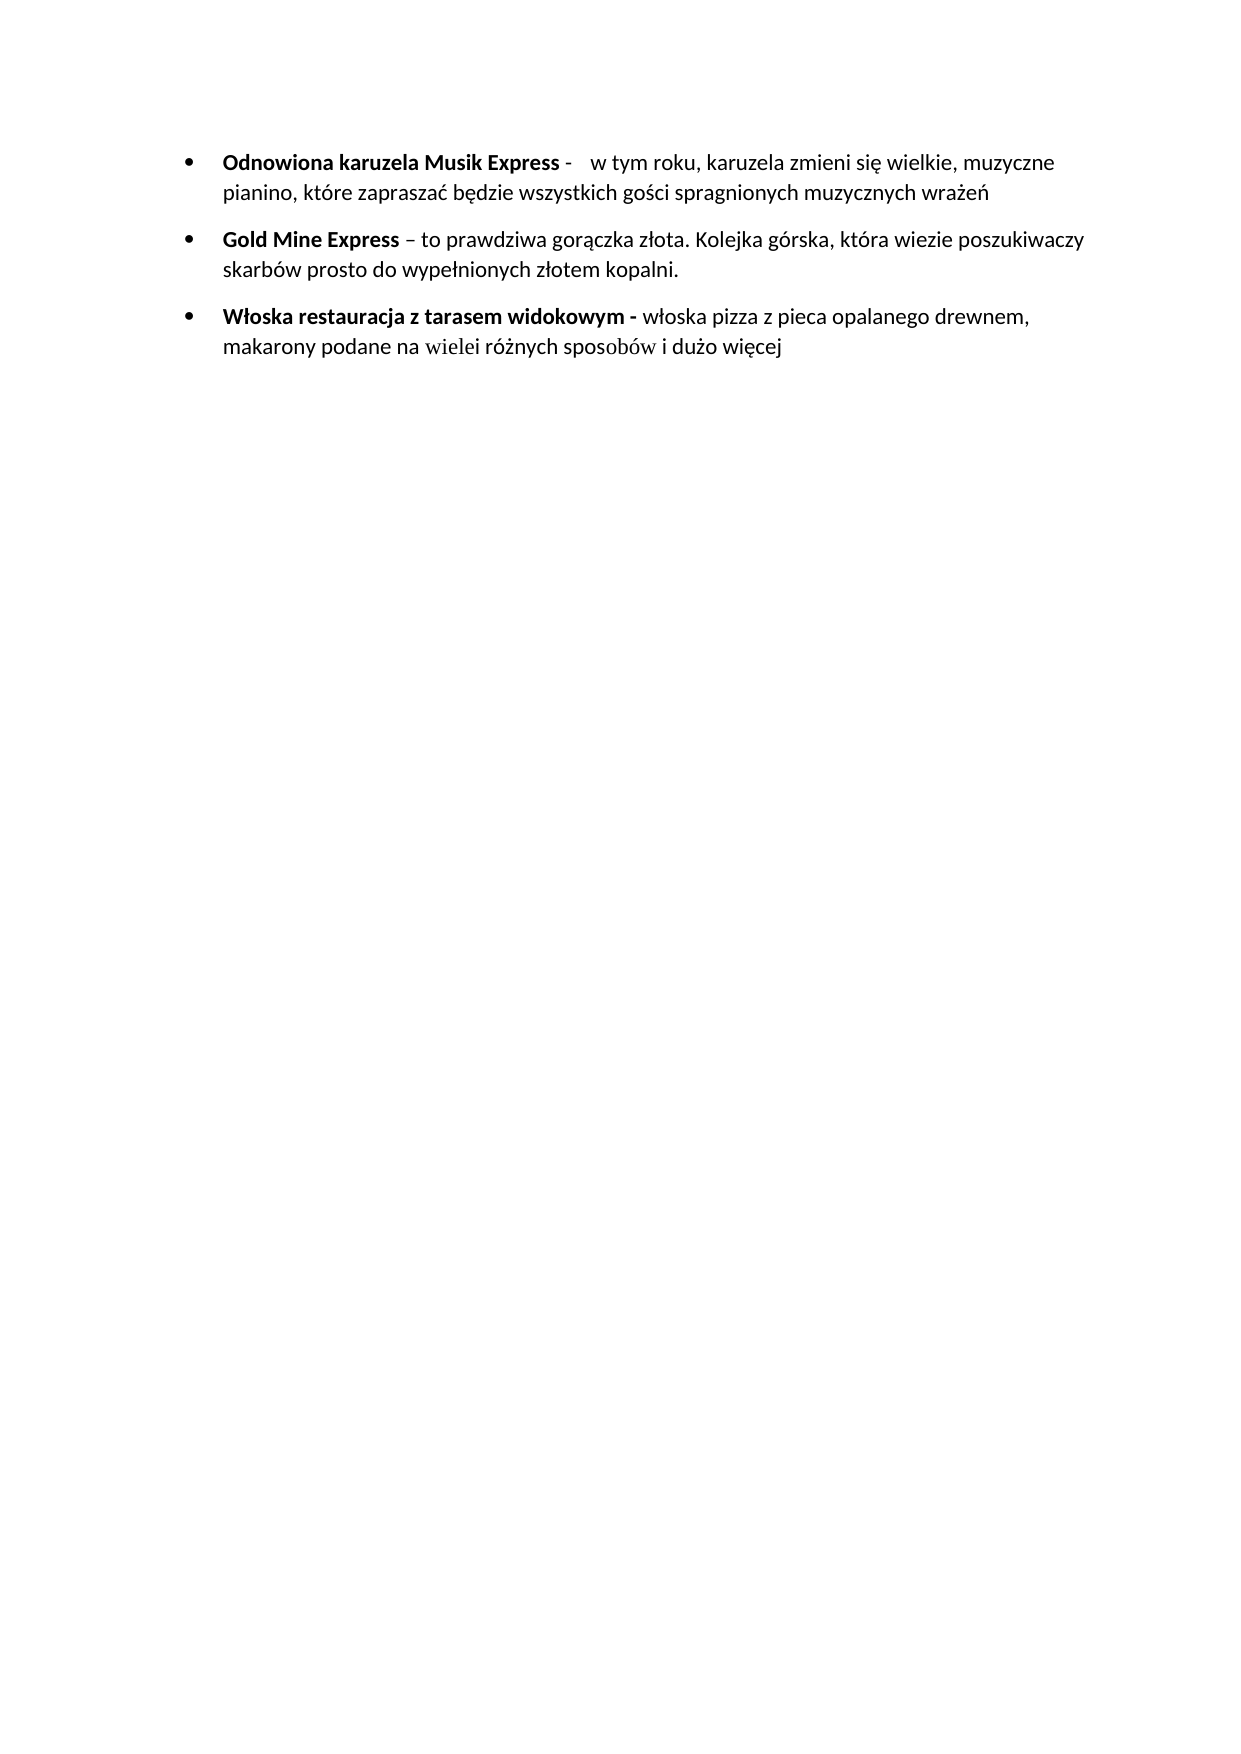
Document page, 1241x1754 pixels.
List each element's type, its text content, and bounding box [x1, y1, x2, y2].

list Gold Mine Express – to prawdziwa gorączka złota. Kolejka górska, która wiezie poszukiwaczy skarbów prosto do wypełnionych złotem kopalni. [185, 225, 1093, 283]
list Włoska restauracja z tarasem widokowym - włoska pizza z pieca opalanego drewnem, makarony podane na wielei różnych sposobów i dużo więcej [185, 302, 1093, 360]
list Odnowiona karuzela Musik Express - w tym roku, karuzela zmieni się wielkie, muzyczne pianino, które zapraszać będzie wszystkich gości spragnionych muzycznych wrażeń [185, 148, 1093, 206]
